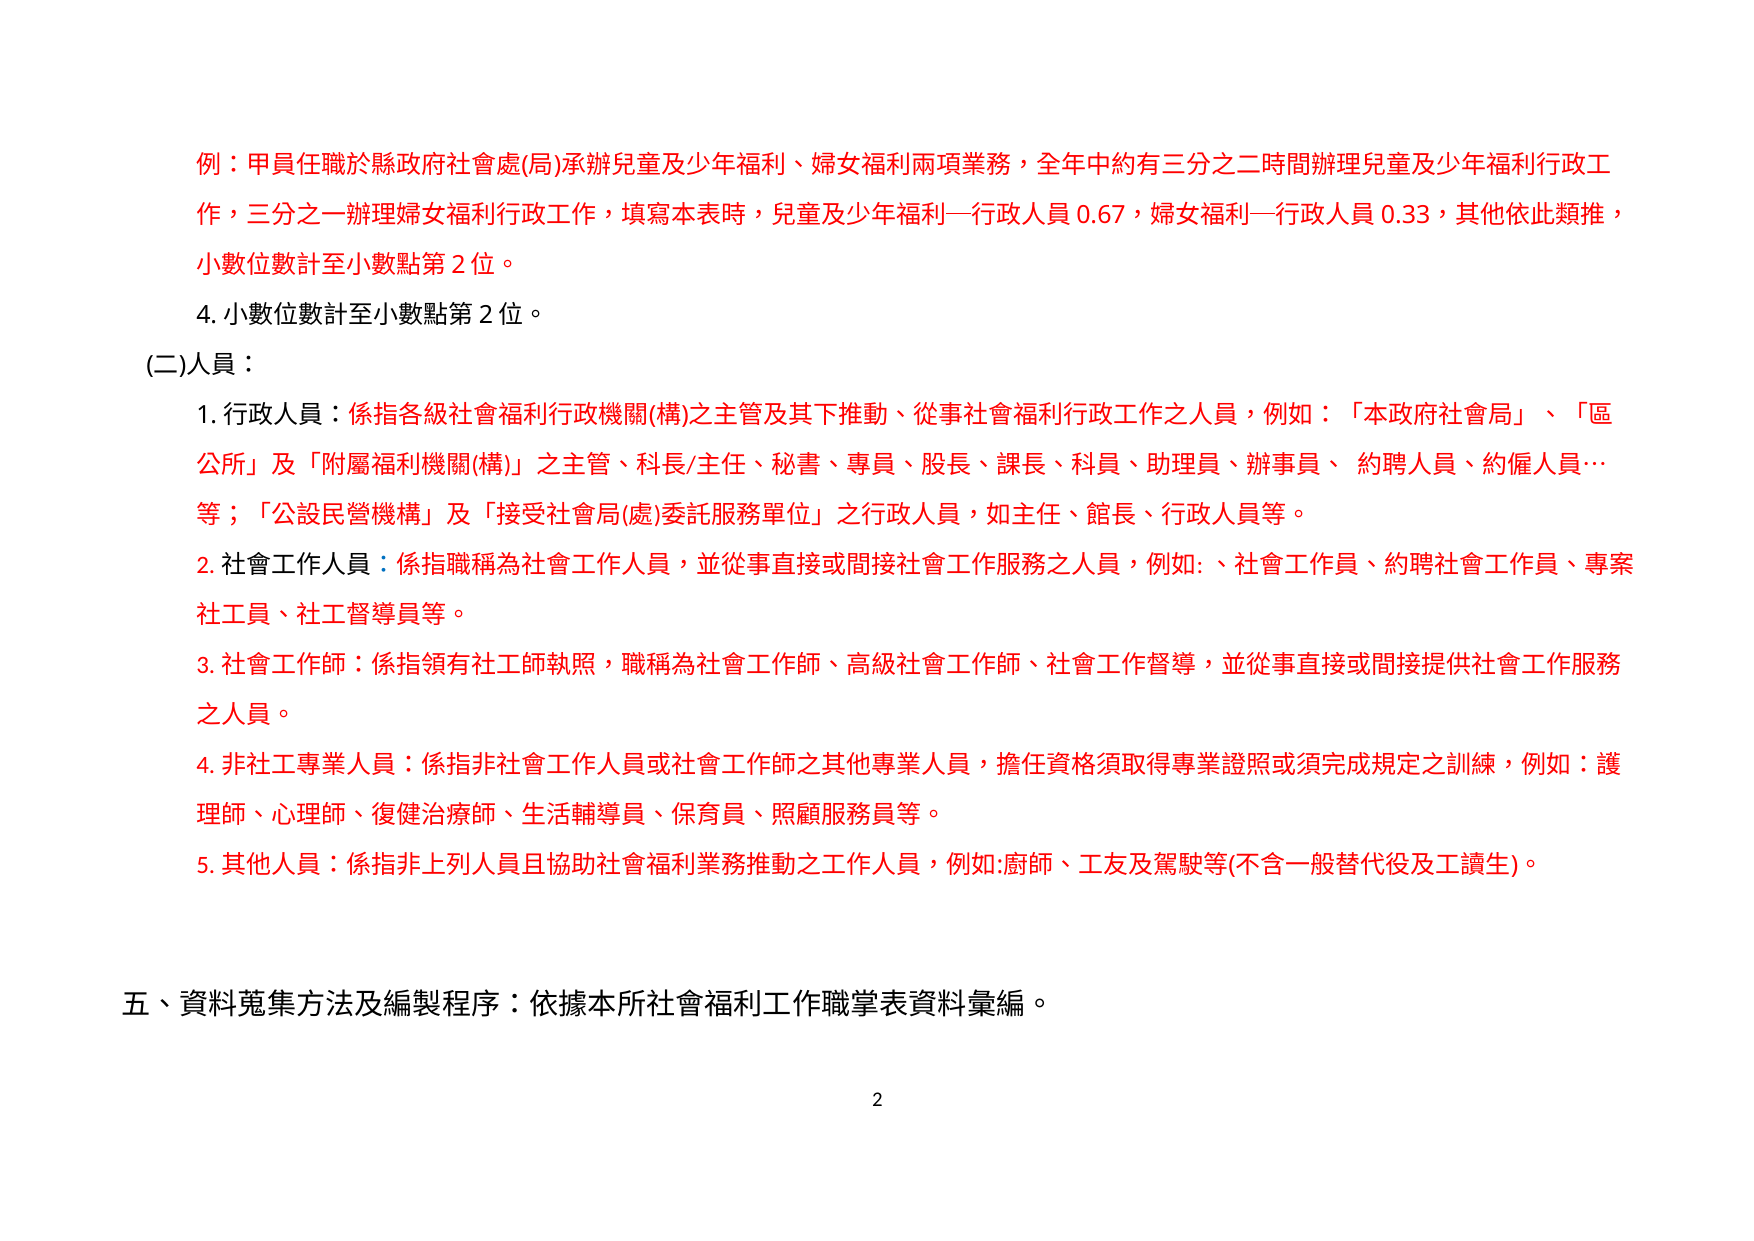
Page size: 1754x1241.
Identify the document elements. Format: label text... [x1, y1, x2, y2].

table_cell 五、資料蒐集方法及編製程序：依據本所社會福利工作職掌表資料彙編。 [118, 958, 1639, 1033]
table_cell 例：甲員任職於縣政府社會處(局)承辦兒童及少年福利、婦女福利兩項業務，全年中約有三分之二時間辦理兒童及少年福利行政工作，三分之一辦理婦女福利行政工作，填寫本表時，兒童及少年福利─行政人員0.67，婦女福利─行政人員0.33，其他依此類推，小數位數計至小數點第2位。 4. 小數位數計至小數點第2位。 (二)人員： 1. 行政人員：係指各級社會福利行政機關(構)之主管及其下推動、從事社會福利行政工作之人員，例如：「本政府社會局」、「區公所」及「附屬福利機關(構)」之主管、科長/主任、秘書、專員、股長、課長、科員、助理員、辦事員、 約聘人員、約僱人員…等；「公設民營機構」及「接受社會局(處)委託服務單位」之行政人員，如主任、館長、行政人員等。 2. 社會工作人員：係指職稱為社會工作人員，並從事直接或間接社會工作服務之人員，例如: 、社會工作員、約聘社會工作員、專案社工員、社工督導員等。 3. 社會工作師：係指領有社工師執照，職稱為社會工作師、高級社會工作師、社會工作督導，並從事直接或間接提供社會工作服務之人員。 4. 非社工專業人員：係指非社會工作人員或社會工作師之其他專業人員，擔任資格須取得專業證照或須完成規定之訓練，例如：護理師、心理師、復健治療師、生活輔導員、保育員、照顧服務員等。 5. 其他人員：係指非上列人員且協助社會福利業務推動之工作人員，例如:廚師、工友及駕駛等(不含一般替代役及工讀生)。 [118, 133, 1639, 958]
